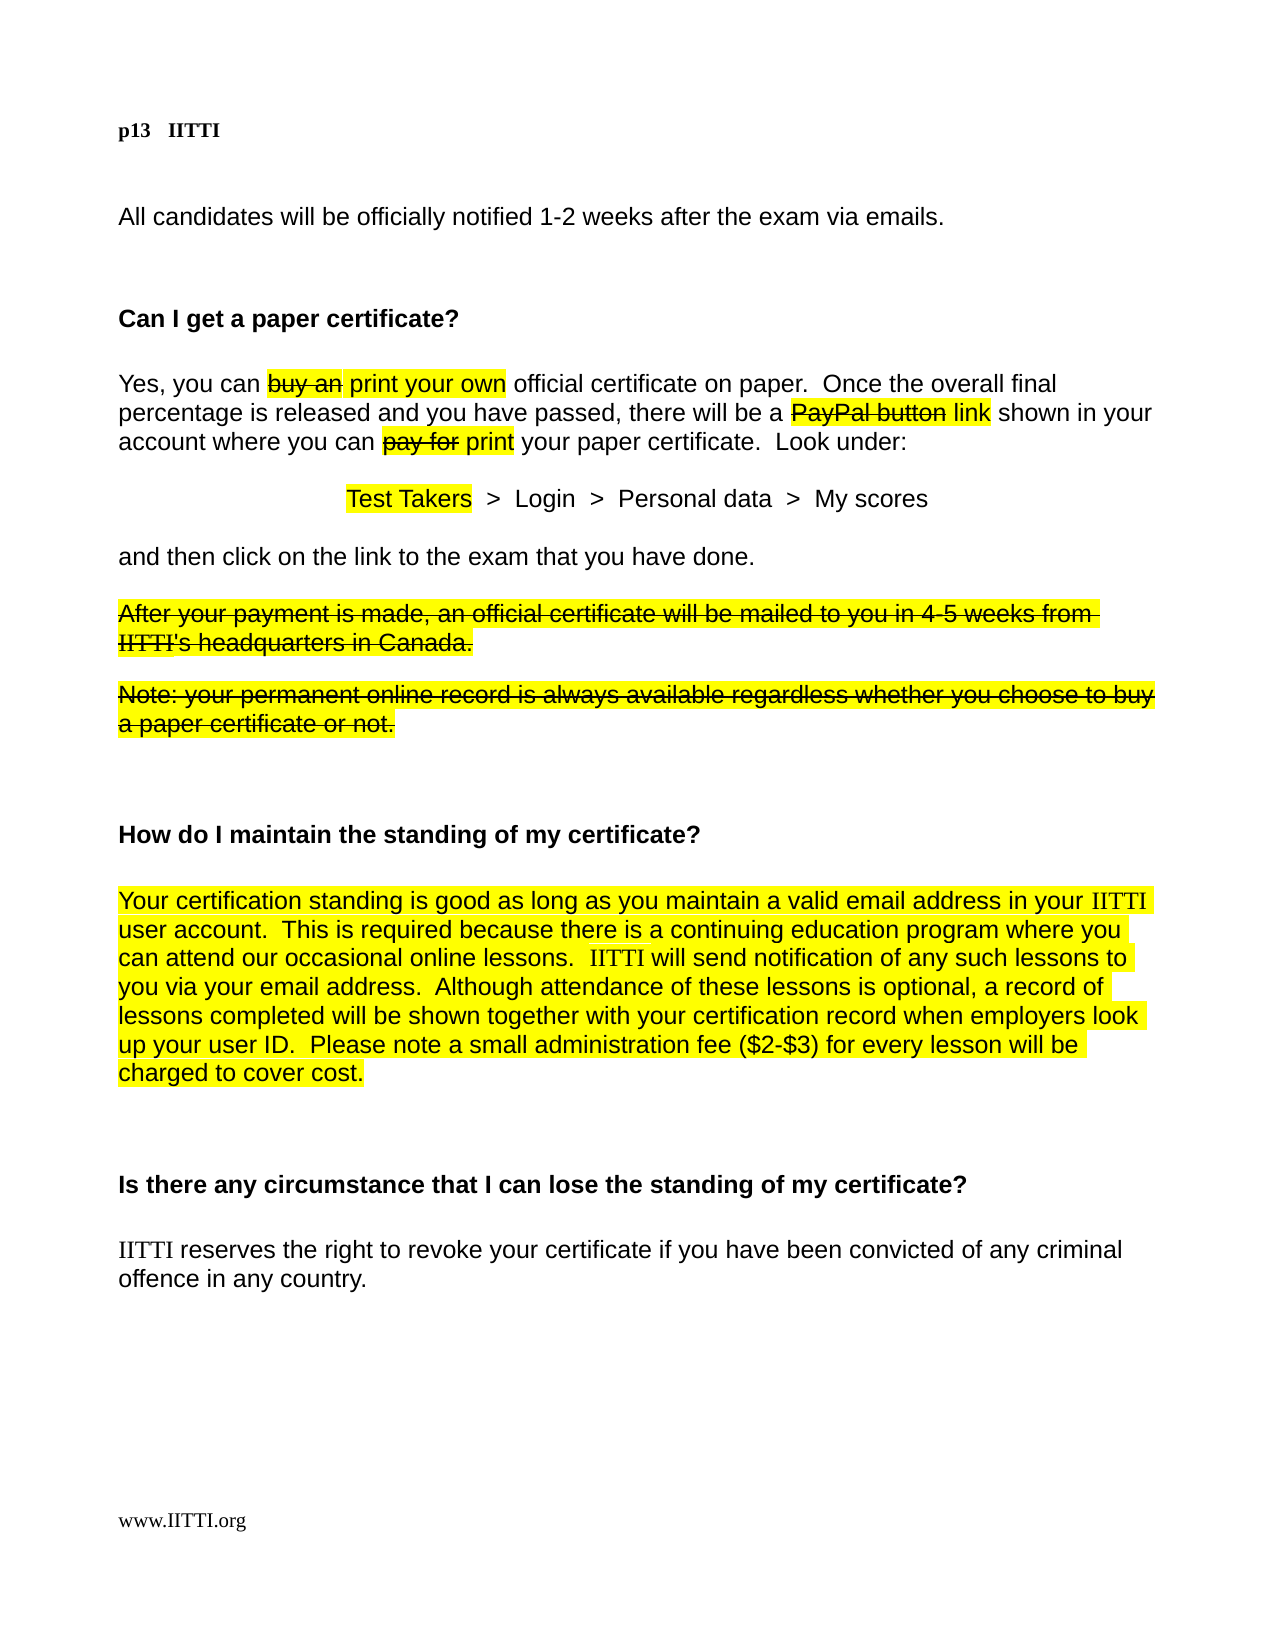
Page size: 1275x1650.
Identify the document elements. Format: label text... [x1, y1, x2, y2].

text All candidates will be officially notified 1-2 weeks after the exam via emails. [118, 202, 1157, 231]
text Your certification standing is good as long as you maintain a valid email address in your IITTI user account. This is required because there is a continuing education program where you can attend our occasional online lessons. IITTI will send notification of any such lessons to you via your email address. Although attendance of these lessons is optional, a record of lessons completed will be shown together with your certification record when employers look up your user ID. Please note a small administration fee ($2-$3) for every lesson will be charged to cover cost. [118, 886, 1157, 1087]
text IITTI reserves the right to revoke your certificate if you have been convicted of any criminal offence in any country. [118, 1235, 1157, 1292]
text Yes, you can buy an print your own official certificate on paper. Once the overall final percentage is released and you have passed, there will be a PayPal button link shown in your account where you can pay for print your paper certificate. Look under: [118, 369, 1157, 455]
text Test Takers > Login > Personal data > My scores [118, 484, 1157, 513]
text and then click on the link to the exam that you have done. [118, 541, 1157, 570]
text After your payment is made, an official certificate will be mailed to you in 4-5 weeks from IITTI's headquarters in Canada. [118, 599, 1157, 657]
subtitle Can I get a paper certificate? [118, 304, 1157, 332]
subtitle How do I maintain the standing of my certificate? [118, 821, 1157, 849]
subtitle Is there any circumstance that I can lose the standing of my certificate? [118, 1170, 1157, 1198]
text Note: your permanent online record is always available regardless whether you choose to buy a paper certificate or not. [118, 681, 1157, 738]
